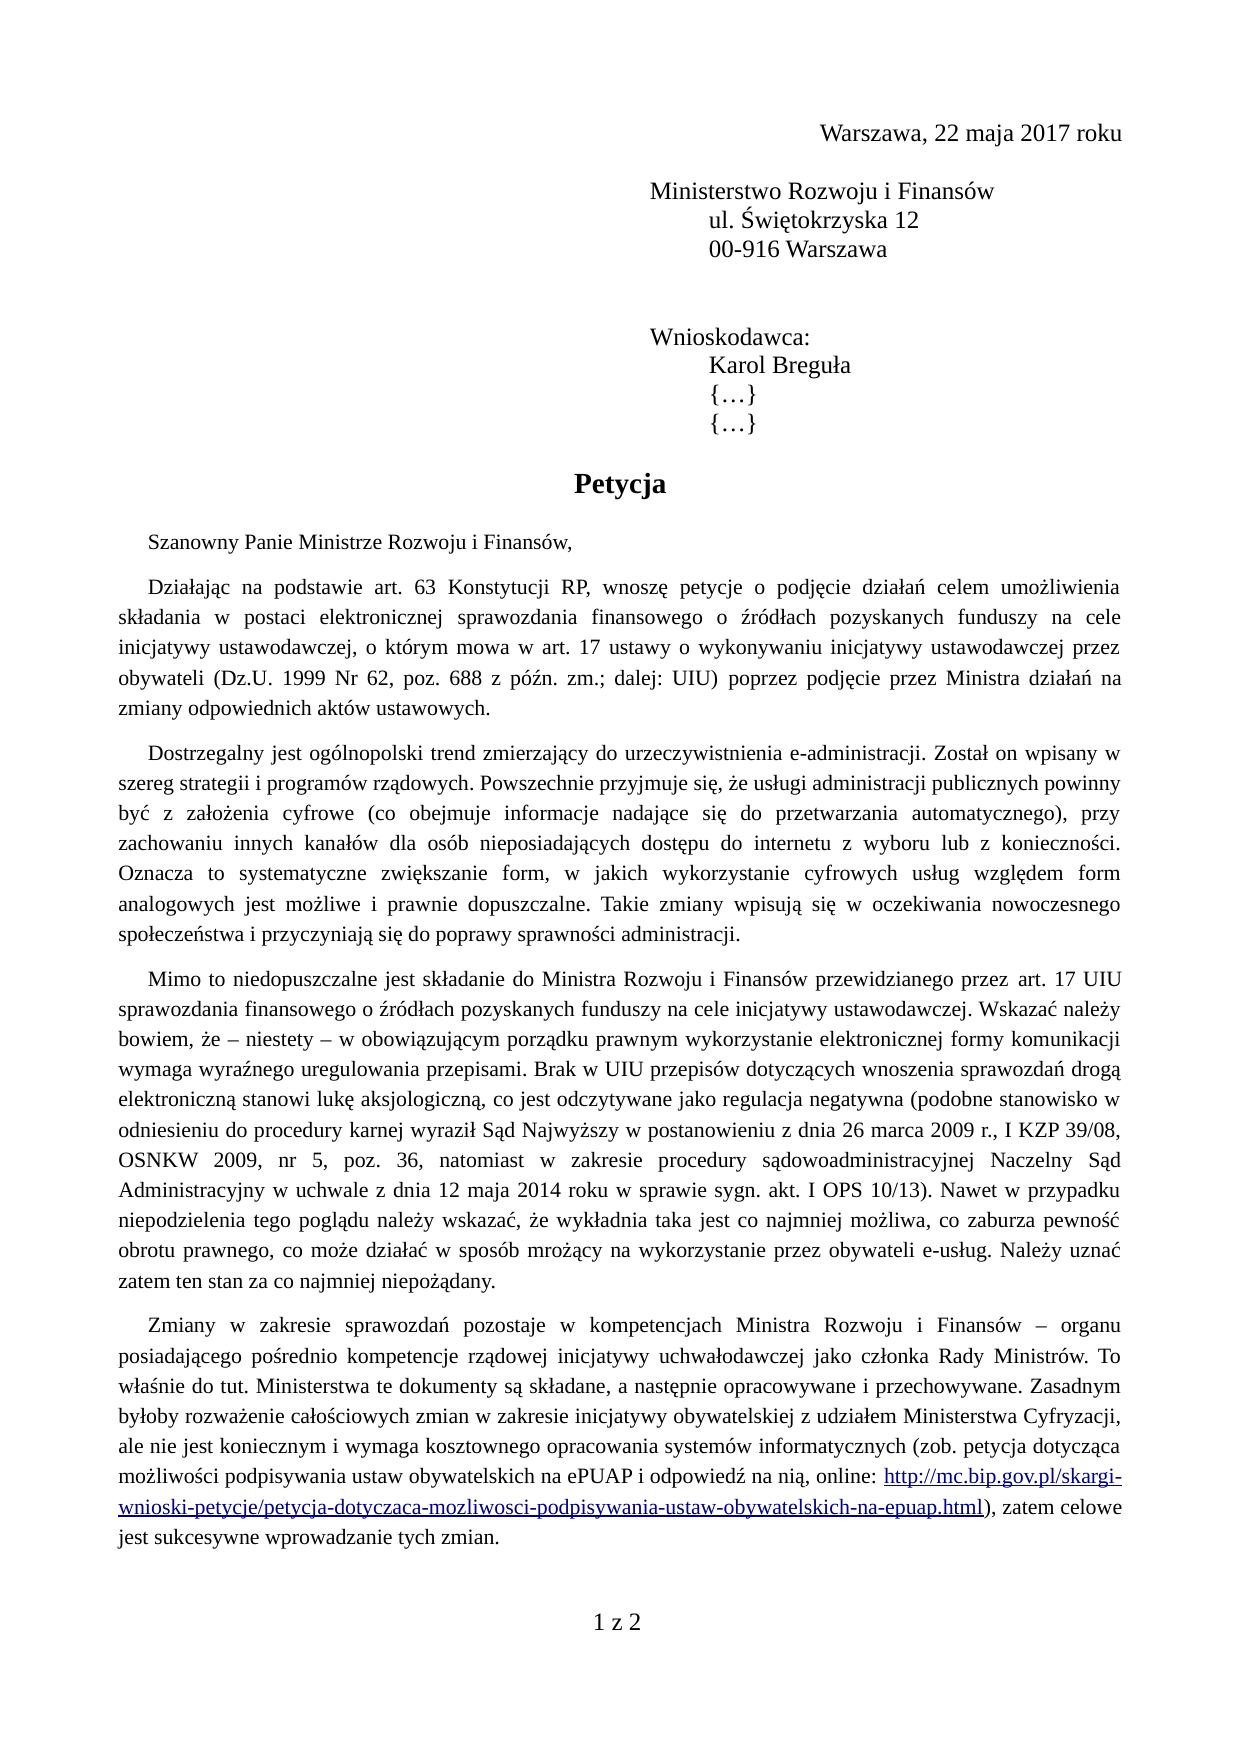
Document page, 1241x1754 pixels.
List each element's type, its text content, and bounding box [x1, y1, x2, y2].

text Warszawa, 22 maja 2017 roku [118, 118, 1122, 147]
text Szanowny Panie Ministrze Rozwoju i Finansów, [118, 529, 1122, 554]
text Mimo to niedopuszczalne jest składanie do Ministra Rozwoju i Finansów przewidzianego przez art. 17 UIU sprawozdania finansowego o źródłach pozyskanych funduszy na cele inicjatywy ustawodawczej. Wskazać należy bowiem, że – niestety – w obowiązującym porządku prawnym wykorzystanie elektronicznej formy komunikacji wymaga wyraźnego uregulowania przepisami. Brak w UIU przepisów dotyczących wnoszenia sprawozdań drogą elektroniczną stanowi lukę aksjologiczną, co jest odczytywane jako regulacja negatywna (podobne stanowisko w odniesieniu do procedury karnej wyraził Sąd Najwyższy w postanowieniu z dnia 26 marca 2009 r., I KZP 39/08, OSNKW 2009, nr 5, poz. 36, natomiast w zakresie procedury sądowoadministracyjnej Naczelny Sąd Administracyjny w uchwale z dnia 12 maja 2014 roku w sprawie sygn. akt. I OPS 10/13). Nawet w przypadku niepodzielenia tego poglądu należy wskazać, że wykładnia taka jest co najmniej możliwa, co zaburza pewność obrotu prawnego, co może działać w sposób mrożący na wykorzystanie przez obywateli e-usług. Należy uznać zatem ten stan za co najmniej niepożądany. [118, 966, 1122, 1293]
text Zmiany w zakresie sprawozdań pozostaje w kompetencjach Ministra Rozwoju i Finansów – organu posiadającego pośrednio kompetencje rządowej inicjatywy uchwałodawczej jako członka Rady Ministrów. To właśnie do tut. Ministerstwa te dokumenty są składane, a następnie opracowywane i przechowywane. Zasadnym byłoby rozważenie całościowych zmian w zakresie inicjatywy obywatelskiej z udziałem Ministerstwa Cyfryzacji, ale nie jest koniecznym i wymaga kosztownego opracowania systemów informatycznych (zob. petycja dotycząca możliwości podpisywania ustaw obywatelskich na ePUAP i odpowiedź na nią, online: http://mc.bip.gov.pl/skargi-wnioski-petycje/petycja-dotyczaca-mozliwosci-podpisywania-ustaw-obywatelskich-na-epuap.html), zatem celowe jest sukcesywne wprowadzanie tych zmian. [118, 1312, 1122, 1549]
text Ministerstwo Rozwoju i Finansów ul. Świętokrzyska 12 00-916 Warszawa [649, 176, 1122, 263]
text Działając na podstawie art. 63 Konstytucji RP, wnoszę petycje o podjęcie działań celem umożliwienia składania w postaci elektronicznej sprawozdania finansowego o źródłach pozyskanych funduszy na cele inicjatywy ustawodawczej, o którym mowa w art. 17 ustawy o wykonywaniu inicjatywy ustawodawczej przez obywateli (Dz.U. 1999 Nr 62, poz. 688 z późn. zm.; dalej: UIU) poprzez podjęcie przez Ministra działań na zmiany odpowiednich aktów ustawowych. [118, 574, 1122, 720]
text Petycja [118, 466, 1122, 499]
text Dostrzegalny jest ogólnopolski trend zmierzający do urzeczywistnienia e-administracji. Został on wpisany w szereg strategii i programów rządowych. Powszechnie przyjmuje się, że usługi administracji publicznych powinny być z założenia cyfrowe (co obejmuje informacje nadające się do przetwarzania automatycznego), przy zachowaniu innych kanałów dla osób nieposiadających dostępu do internetu z wyboru lub z konieczności. Oznacza to systematyczne zwiększanie form, w jakich wykorzystanie cyfrowych usług względem form analogowych jest możliwe i prawnie dopuszczalne. Takie zmiany wpisują się w oczekiwania nowoczesnego społeczeństwa i przyczyniają się do poprawy sprawności administracji. [118, 739, 1122, 946]
text Wnioskodawca: Karol Breguła {…} {…} [649, 322, 1122, 437]
